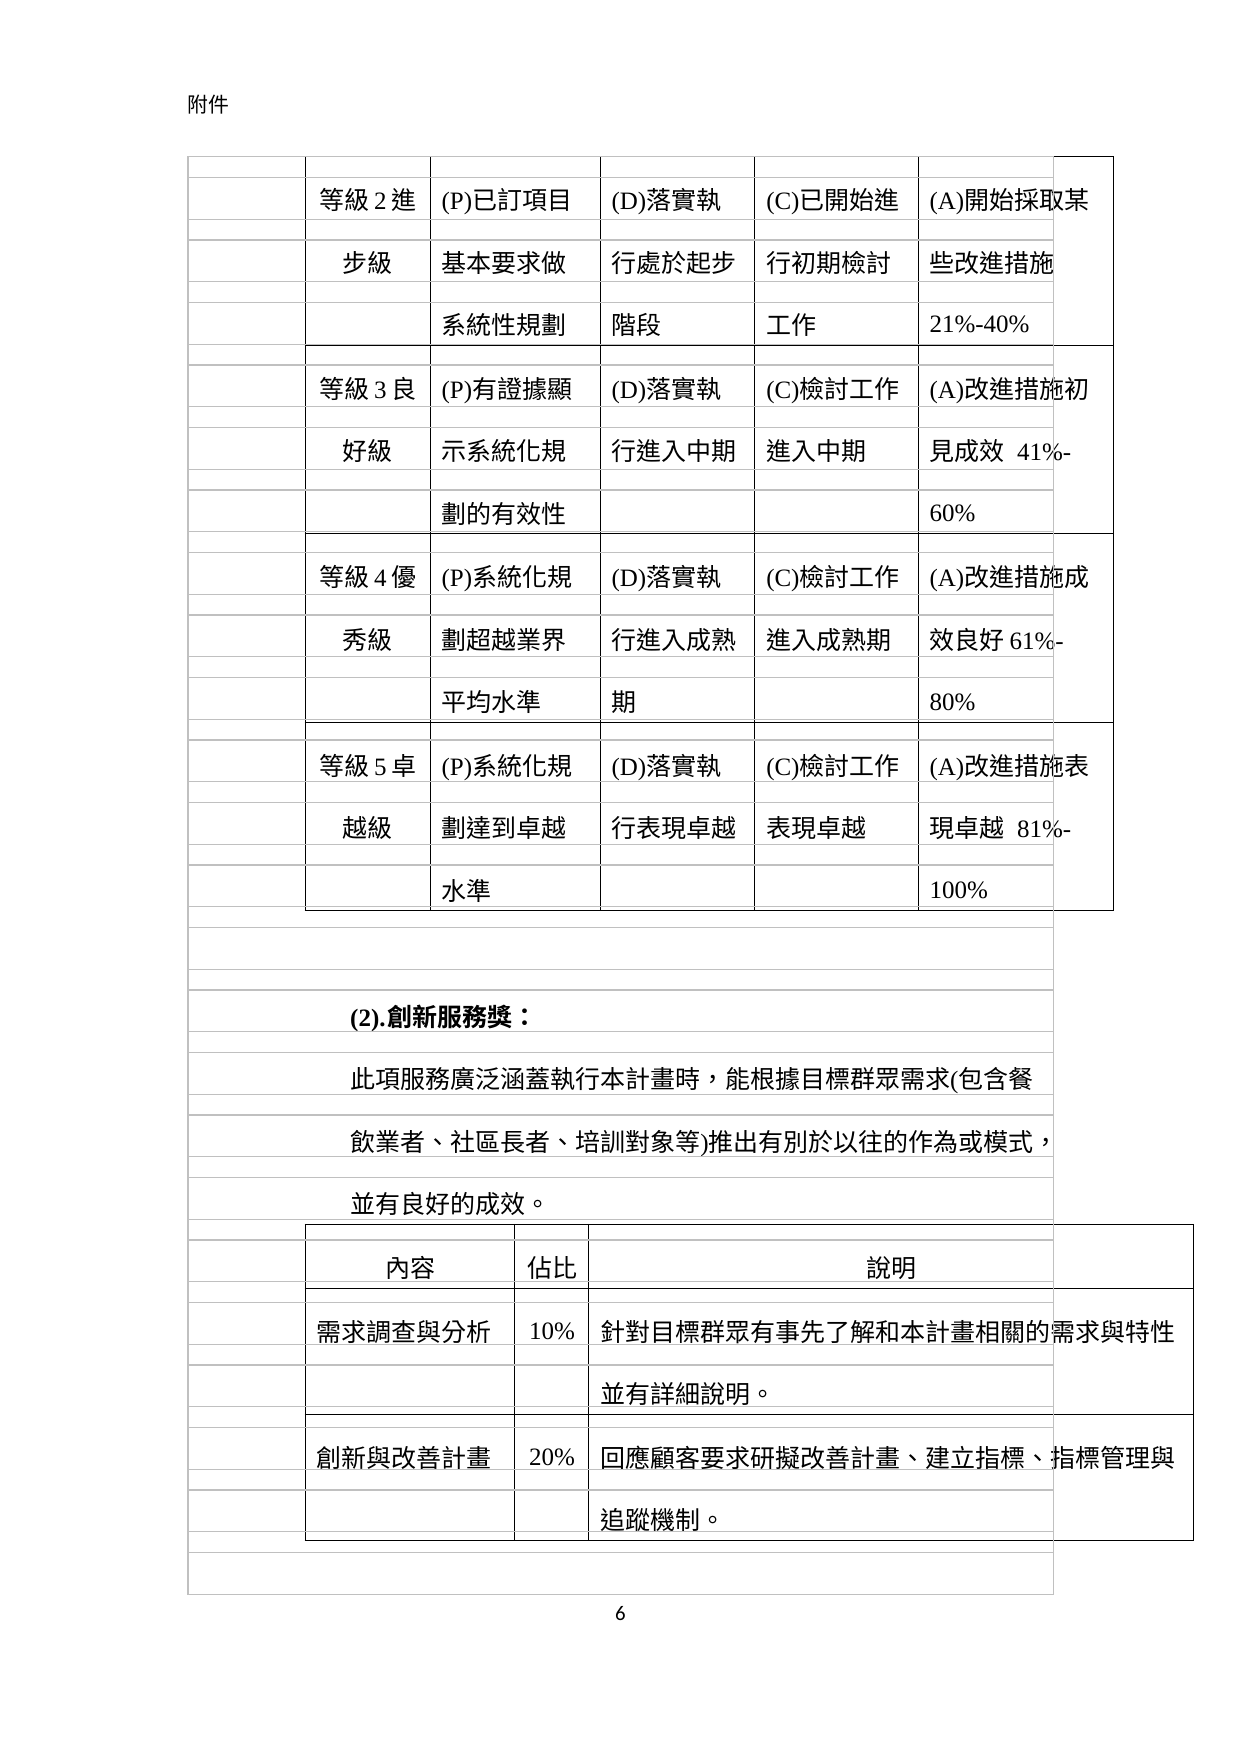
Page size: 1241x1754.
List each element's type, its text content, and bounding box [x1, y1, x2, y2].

table_cell (A)改進措施表現卓越 81%-100% [919, 782, 1053, 802]
table_cell [306, 1407, 514, 1413]
text 此項服務廣泛涵蓋執行本計畫時，能根據目標群眾需求(包含餐飲業者、社區長者、培訓對象等)推出有別於以往的作為或模式，並有良好的成效。 [350, 1157, 1053, 1177]
table_cell 行初期檢討 [755, 241, 918, 281]
table_cell [515, 1415, 588, 1427]
table_cell [755, 595, 918, 614]
table_cell (A)改進措施表現卓越 81%-100% [919, 866, 1053, 906]
table_cell 回應顧客要求研擬改善計畫、建立指標、指標管理與追蹤機制。 [589, 1491, 1053, 1531]
table_cell [306, 303, 430, 344]
table_cell 步級 [306, 241, 430, 281]
table_cell 水準 [431, 866, 600, 906]
table_header [515, 1225, 588, 1239]
table_cell 回應顧客要求研擬改善計畫、建立指標、指標管理與追蹤機制。 [589, 1415, 1053, 1427]
table_cell [601, 157, 754, 177]
table_cell [306, 782, 430, 802]
table_cell (A)改進措施初見成效 41%-60% [919, 428, 1053, 469]
table_cell [306, 282, 430, 302]
table_cell [601, 723, 754, 739]
table_cell [515, 1491, 588, 1531]
table_cell (D)落實執 [601, 741, 754, 781]
list 創新服務獎： [287, 991, 1053, 1031]
table_cell [306, 1470, 514, 1489]
table_cell 系統性規劃 [431, 303, 600, 344]
table_cell [515, 1345, 588, 1364]
table_cell 秀級 [306, 616, 430, 656]
table_cell [431, 723, 600, 739]
table_cell [601, 595, 754, 614]
table_header [1054, 1225, 1193, 1287]
table_cell [755, 157, 918, 177]
table_cell [755, 845, 918, 864]
table_cell (A)改進措施成效良好61%-80% [1054, 534, 1113, 722]
table_cell 需求調查與分析 [306, 1303, 514, 1344]
table_cell [306, 1532, 514, 1539]
table_header [589, 1225, 1053, 1239]
table_cell (C)檢討工作 [755, 741, 918, 781]
table_cell [306, 866, 430, 906]
table_cell (A)改進措施初見成效 41%-60% [919, 366, 1053, 406]
table_cell [431, 782, 600, 802]
table_cell 好級 [306, 428, 430, 469]
table_cell [601, 470, 754, 489]
table_cell (A)開始採取某些改進措施21%-40% [919, 157, 1053, 177]
table_cell (A)改進措施成效良好61%-80% [919, 616, 1053, 656]
table_cell [755, 470, 918, 489]
table_cell 10% [515, 1303, 588, 1344]
table_cell [306, 1289, 514, 1302]
table_cell 行表現卓越 [601, 803, 754, 844]
table_cell 回應顧客要求研擬改善計畫、建立指標、指標管理與追蹤機制。 [589, 1470, 1053, 1489]
table_cell 表現卓越 [755, 803, 918, 844]
table_cell 針對目標群眾有事先了解和本計畫相關的需求與特性並有詳細說明。 [589, 1407, 1053, 1413]
table_cell 行進入成熟 [601, 616, 754, 656]
table_cell [601, 220, 754, 239]
table_cell (A)改進措施成效良好61%-80% [919, 657, 1053, 677]
table_cell (A)改進措施初見成效 41%-60% [919, 346, 1053, 364]
list [287, 1032, 1053, 1036]
table_cell (D)落實執 [601, 366, 754, 406]
table_cell [431, 157, 600, 177]
table_cell [601, 407, 754, 427]
table_cell [515, 1470, 588, 1489]
table_cell [431, 534, 600, 552]
table_cell [306, 1366, 514, 1406]
table_cell [601, 782, 754, 802]
table_cell (A)改進措施初見成效 41%-60% [919, 407, 1053, 427]
table_cell [431, 346, 600, 364]
table_cell [306, 1491, 514, 1531]
table_cell [515, 1366, 588, 1406]
table_cell (A)改進措施表現卓越 81%-100% [1054, 723, 1113, 910]
table_cell (A)改進措施成效良好61%-80% [919, 595, 1053, 614]
table_cell [755, 723, 918, 739]
table_cell [755, 782, 918, 802]
table_cell (P)系統化規 [431, 553, 600, 594]
table_header [515, 1282, 588, 1287]
table_cell 回應顧客要求研擬改善計畫、建立指標、指標管理與追蹤機制。 [589, 1532, 1053, 1539]
table_cell 劃的有效性 [431, 491, 600, 531]
table_cell 劃達到卓越 [431, 803, 600, 844]
table_cell [431, 595, 600, 614]
table_cell (A)開始採取某些改進措施21%-40% [919, 241, 1053, 281]
table_cell [431, 220, 600, 239]
table_cell (A)改進措施成效良好61%-80% [919, 553, 1053, 594]
table_cell [431, 282, 600, 302]
table_cell [601, 657, 754, 677]
text 此項服務廣泛涵蓋執行本計畫時，能根據目標群眾需求(包含餐飲業者、社區長者、培訓對象等)推出有別於以往的作為或模式，並有良好的成效。 [350, 1095, 1053, 1114]
table_cell (A)改進措施成效良好61%-80% [919, 678, 1053, 719]
table_cell (A)改進措施初見成效 41%-60% [919, 491, 1053, 531]
table_cell (P)有證據顯 [431, 366, 600, 406]
table_cell (P)已訂項目 [431, 178, 600, 219]
table_cell (A)改進措施表現卓越 81%-100% [919, 723, 1053, 739]
table_cell [601, 845, 754, 864]
table_cell 回應顧客要求研擬改善計畫、建立指標、指標管理與追蹤機制。 [589, 1428, 1053, 1469]
table_cell 等級4優 [306, 553, 430, 594]
table_header 內容 [306, 1241, 514, 1281]
table_cell 期 [601, 678, 754, 719]
table_cell 針對目標群眾有事先了解和本計畫相關的需求與特性並有詳細說明。 [589, 1289, 1053, 1302]
table_cell [755, 491, 918, 531]
table_cell [431, 657, 600, 677]
table_cell (P)系統化規 [431, 741, 600, 781]
table_cell 越級 [306, 803, 430, 844]
text 此項服務廣泛涵蓋執行本計畫時，能根據目標群眾需求(包含餐飲業者、社區長者、培訓對象等)推出有別於以往的作為或模式，並有良好的成效。 [350, 1036, 1053, 1052]
table_cell [755, 534, 918, 552]
table_cell 工作 [755, 303, 918, 344]
table_cell [306, 1345, 514, 1364]
table_cell 平均水準 [431, 678, 600, 719]
table_cell [306, 157, 430, 177]
table_cell 等級2進 [306, 178, 430, 219]
table_cell [755, 282, 918, 302]
table_cell [601, 491, 754, 531]
table_cell [306, 407, 430, 427]
table_cell [306, 220, 430, 239]
table_cell 20% [515, 1428, 588, 1469]
table_cell [431, 845, 600, 864]
table_header 說明 [589, 1241, 1053, 1281]
table_cell (A)開始採取某些改進措施21%-40% [919, 303, 1053, 344]
table_cell (A)改進措施初見成效 41%-60% [919, 470, 1053, 489]
text 此項服務廣泛涵蓋執行本計畫時，能根據目標群眾需求(包含餐飲業者、社區長者、培訓對象等)推出有別於以往的作為或模式，並有良好的成效。 [350, 1220, 1053, 1224]
table_cell (A)改進措施成效良好61%-80% [919, 534, 1053, 552]
table_cell [306, 491, 430, 531]
table_header 佔比 [515, 1241, 588, 1281]
table_cell 針對目標群眾有事先了解和本計畫相關的需求與特性並有詳細說明。 [589, 1345, 1053, 1364]
table_cell [306, 845, 430, 864]
table_cell (A)改進措施初見成效 41%-60% [1054, 346, 1113, 533]
table_cell 針對目標群眾有事先了解和本計畫相關的需求與特性並有詳細說明。 [589, 1303, 1053, 1344]
table_cell [755, 346, 918, 364]
table_cell 行處於起步 [601, 241, 754, 281]
table_cell [306, 657, 430, 677]
table_cell [306, 723, 430, 739]
table_cell 針對目標群眾有事先了解和本計畫相關的需求與特性並有詳細說明。 [589, 1366, 1053, 1406]
table_cell [755, 220, 918, 239]
table_cell [431, 407, 600, 427]
table_cell [601, 534, 754, 552]
table_cell 針對目標群眾有事先了解和本計畫相關的需求與特性並有詳細說明。 [1054, 1289, 1193, 1413]
table_cell (A)開始採取某些改進措施21%-40% [919, 178, 1053, 219]
table_header [306, 1225, 514, 1239]
table_cell [306, 346, 430, 364]
table_cell (C)檢討工作 [755, 366, 918, 406]
table_cell (A)開始採取某些改進措施21%-40% [1054, 157, 1113, 345]
table_cell [431, 470, 600, 489]
table_cell 基本要求做 [431, 241, 600, 281]
table_header [306, 1282, 514, 1287]
table_cell [306, 678, 430, 719]
table_cell [306, 1415, 514, 1427]
table_cell (A)開始採取某些改進措施21%-40% [919, 282, 1053, 302]
table_cell 行進入中期 [601, 428, 754, 469]
table_cell 階段 [601, 303, 754, 344]
table_cell [306, 470, 430, 489]
table_cell (A)改進措施表現卓越 81%-100% [919, 741, 1053, 781]
text 此項服務廣泛涵蓋執行本計畫時，能根據目標群眾需求(包含餐飲業者、社區長者、培訓對象等)推出有別於以往的作為或模式，並有良好的成效。 [350, 1178, 1053, 1219]
table_cell [601, 346, 754, 364]
text 此項服務廣泛涵蓋執行本計畫時，能根據目標群眾需求(包含餐飲業者、社區長者、培訓對象等)推出有別於以往的作為或模式，並有良好的成效。 [350, 1053, 1053, 1094]
table_cell [755, 657, 918, 677]
table_cell (C)已開始進 [755, 178, 918, 219]
table_cell 回應顧客要求研擬改善計畫、建立指標、指標管理與追蹤機制。 [1054, 1415, 1193, 1539]
table_cell [515, 1532, 588, 1539]
table_cell (A)改進措施表現卓越 81%-100% [919, 845, 1053, 864]
table_cell (D)落實執 [601, 553, 754, 594]
table_header [589, 1282, 1053, 1287]
table_cell 劃超越業界 [431, 616, 600, 656]
table_cell [306, 534, 430, 552]
table_cell 示系統化規 [431, 428, 600, 469]
table_cell [515, 1407, 588, 1413]
table_cell [601, 866, 754, 906]
table_cell (A)改進措施表現卓越 81%-100% [919, 803, 1053, 844]
table_cell 創新與改善計畫 [306, 1428, 514, 1469]
table_cell [515, 1289, 588, 1302]
table_cell [755, 407, 918, 427]
table_cell 等級3良 [306, 366, 430, 406]
text 此項服務廣泛涵蓋執行本計畫時，能根據目標群眾需求(包含餐飲業者、社區長者、培訓對象等)推出有別於以往的作為或模式，並有良好的成效。 [350, 1116, 1053, 1156]
table_cell 進入中期 [755, 428, 918, 469]
table_cell [755, 678, 918, 719]
table_cell [601, 282, 754, 302]
table_cell 進入成熟期 [755, 616, 918, 656]
table_cell (C)檢討工作 [755, 553, 918, 594]
table_cell (D)落實執 [601, 178, 754, 219]
table_cell [306, 595, 430, 614]
table_cell (A)開始採取某些改進措施21%-40% [919, 220, 1053, 239]
list [287, 974, 1053, 989]
table_cell [755, 866, 918, 906]
table_cell 等級5卓 [306, 741, 430, 781]
